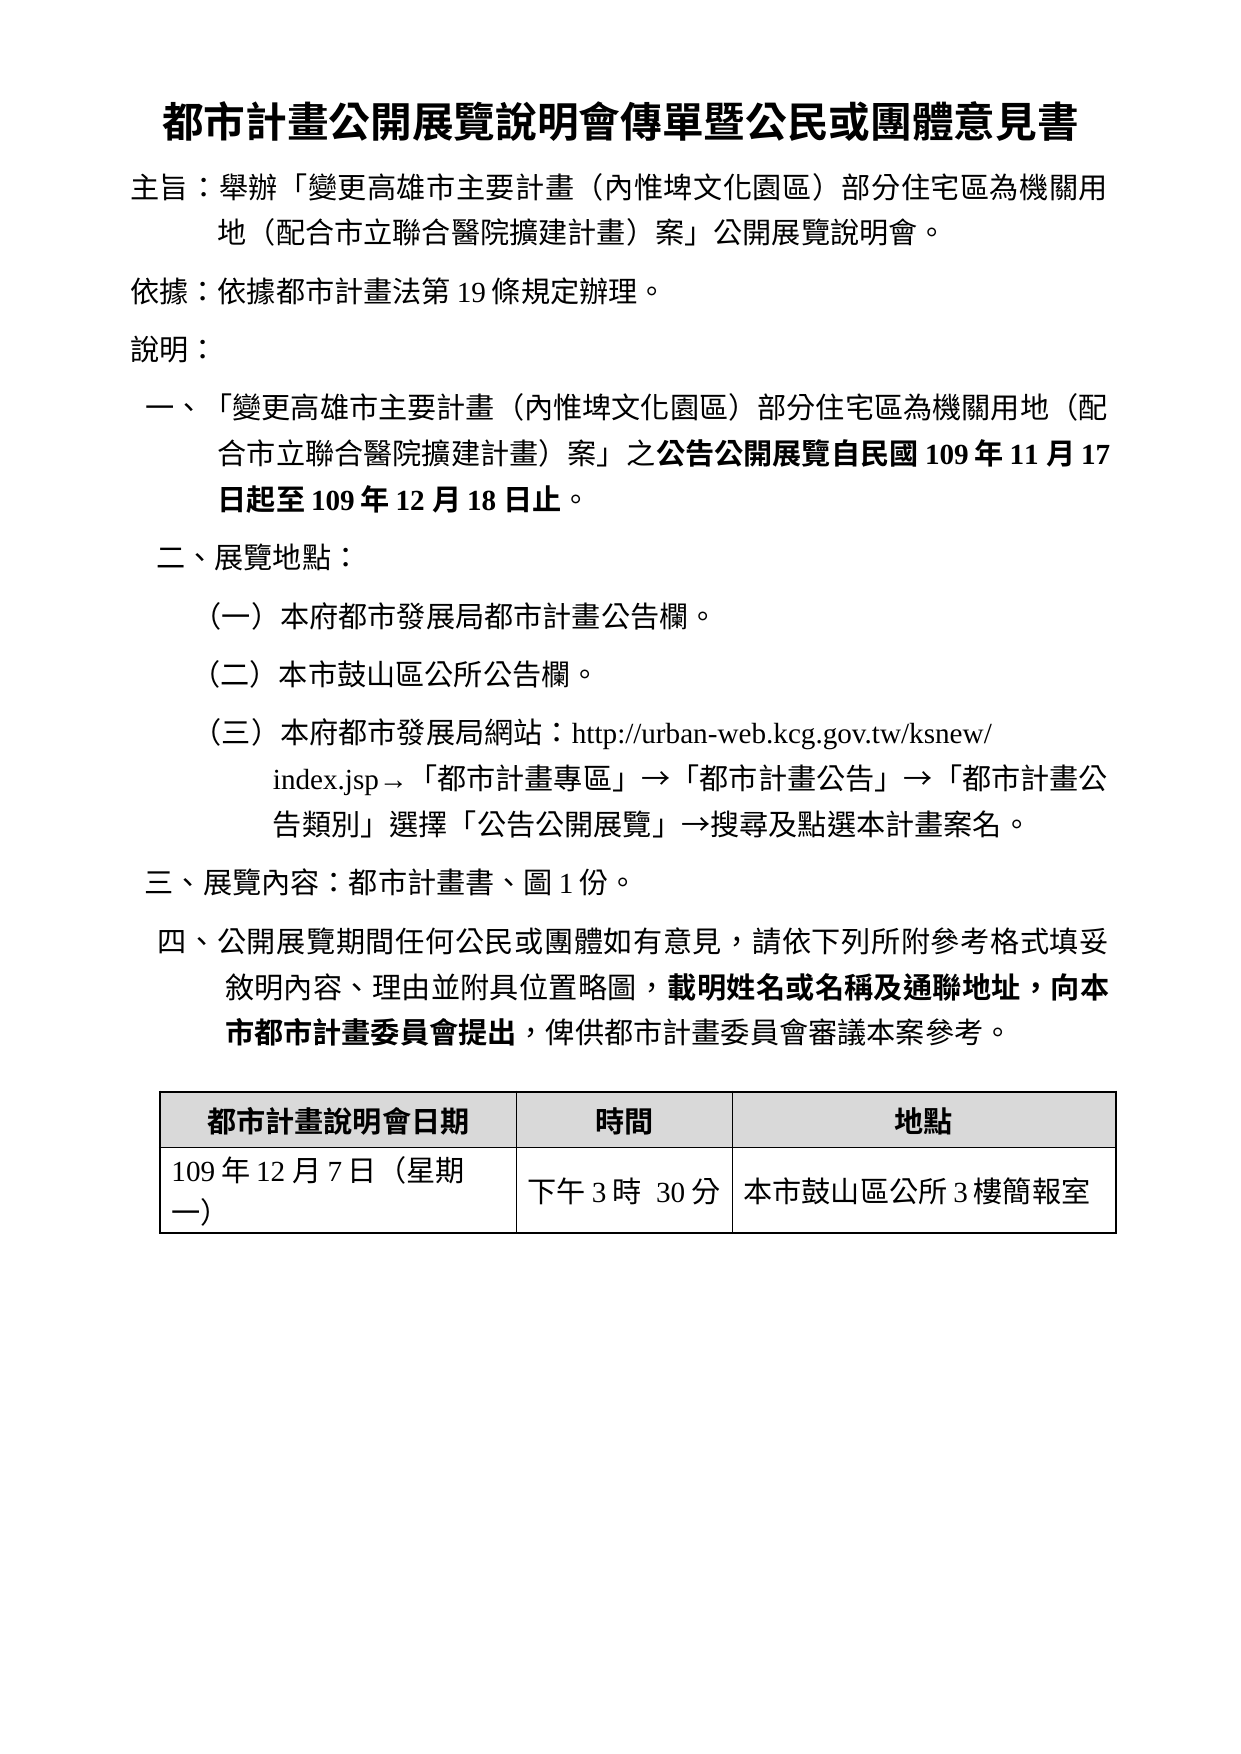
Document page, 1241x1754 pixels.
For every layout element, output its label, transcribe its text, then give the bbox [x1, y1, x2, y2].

text 主旨：舉辦「變更高雄市主要計畫（內惟埤文化園區）部分住宅區為機關用地（配合市立聯合醫院擴建計畫）案」公開展覽說明會。 [130, 161, 1110, 253]
text 三、展覽內容：都市計畫書、圖1份。 [130, 857, 1110, 903]
table_header 時間 [517, 1093, 732, 1147]
text 說明： [130, 324, 1110, 370]
table_cell 本市鼓山區公所3樓簡報室 [733, 1148, 1115, 1232]
text （一）本府都市發展局都市計畫公告欄。 [192, 591, 1110, 636]
text 二、展覽地點： [149, 532, 1110, 578]
text （三）本府都市發展局網站：http://urban-web.kcg.gov.tw/ksnew/index.jsp→「都市計畫專區」→「都市計畫公告」→「都市計畫公告類別」選擇「公告公開展覽」→搜尋及點選本計畫案名。 [192, 707, 1110, 845]
text 都市計畫公開展覽說明會傳單暨公民或團體意見書 [130, 89, 1110, 149]
text 一、「變更高雄市主要計畫（內惟埤文化園區）部分住宅區為機關用地（配合市立聯合醫院擴建計畫）案」之公告公開展覽自民國109年11 月17 日起至109年12 月18 日止。 [130, 382, 1110, 520]
text （二）本市鼓山區公所公告欄。 [191, 649, 1110, 695]
table_header 都市計畫說明會日期 [161, 1093, 516, 1147]
text 依據：依據都市計畫法第19條規定辦理。 [130, 266, 1110, 311]
table_header 地點 [733, 1093, 1115, 1147]
text 四、公開展覽期間任何公民或團體如有意見，請依下列所附參考格式填妥敘明內容、理由並附具位置略圖，載明姓名或名稱及通聯地址，向本市都市計畫委員會提出，俾供都市計畫委員會審議本案參考。 [149, 916, 1110, 1053]
table_cell 下午3時 30分 [517, 1148, 732, 1232]
table_cell 109年12 月7日（星期一） [161, 1148, 516, 1232]
